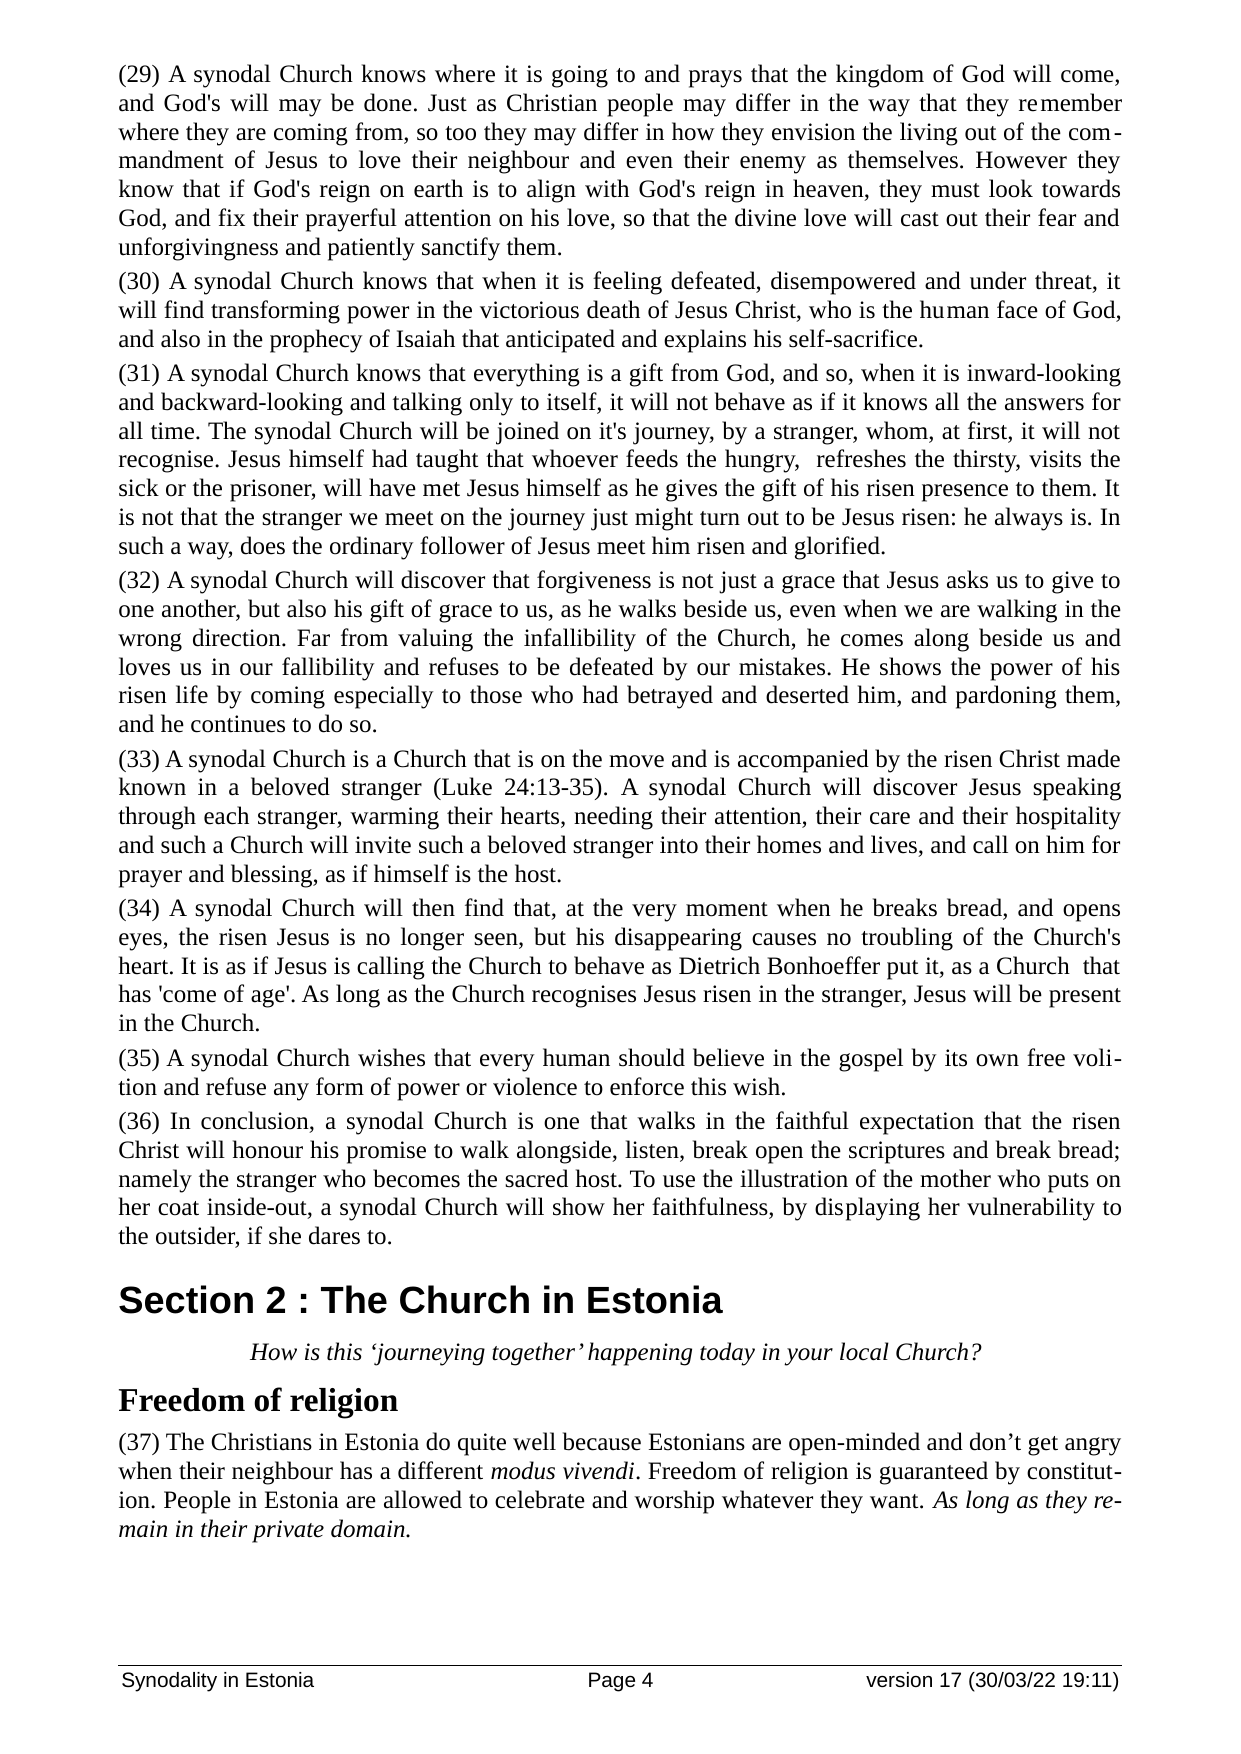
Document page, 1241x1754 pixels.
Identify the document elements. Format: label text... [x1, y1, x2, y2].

text (37) The Christians in Estonia do quite well because Estonians are open-minded and don’t get angry when their neighbour has a different modus vivendi. Freedom of religion is guaranteed by constitut­ion. People in Estonia are allowed to celebrate and worship whatever they want. As long as they re­main in their private domain. [118, 1427, 1122, 1542]
subtitle Section 2 : The Church in Estonia [118, 1278, 1122, 1321]
text (33) A synodal Church is a Church that is on the move and is accompanied by the risen Christ made known in a beloved stranger (Luke 24:13-35). A synodal Church will discover Jesus speaking through each stranger, warming their hearts, needing their attention, their care and their hospitality and such a Church will invite such a beloved stranger into their homes and lives, and call on him for prayer and blessing, as if himself is the host. [118, 744, 1122, 887]
text (30) A synodal Church knows that when it is feeling defeated, disempowered and under threat, it will find transforming power in the victorious death of Jesus Christ, who is the hu­man face of God, and also in the prophecy of Isaiah that anticipated and explains his self-sac­rifice. [118, 266, 1122, 352]
text (31) A synodal Church knows that everything is a gift from God, and so, when it is inward-looking and backward-looking and talking only to itself, it will not behave as if it knows all the answers for all time. The synodal Church will be joined on it's journey, by a stranger, whom, at first, it will not recognise. Jesus himself had taught that whoever feeds the hungry, refreshes the thirsty, visits the sick or the prisoner, will have met Jesus himself as he gives the gift of his risen presence to them. It is not that the stranger we meet on the journey just might turn out to be Jesus risen: he always is. In such a way, does the ordinary follower of Jesus meet him risen and glorified. [118, 358, 1122, 559]
subtitle Freedom of religion [118, 1380, 1122, 1419]
text (36) In conclusion, a synodal Church is one that walks in the faithful expectation that the risen Christ will honour his promise to walk alongside, listen, break open the scriptures and break bread; namely the stranger who becomes the sacred host. To use the illustration of the mother who puts on her coat inside-out, a synodal Church will show her faithfulness, by dis­playing her vulnerability to the outsider, if she dares to. [118, 1106, 1122, 1250]
text How is this ‘journeying together’ happening today in your local Church? [118, 1337, 1122, 1366]
text (32) A synodal Church will discover that forgiveness is not just a grace that Jesus asks us to give to one another, but also his gift of grace to us, as he walks beside us, even when we are walking in the wrong direction. Far from valuing the infallibility of the Church, he comes along beside us and loves us in our fallibility and refuses to be defeated by our mistakes. He shows the power of his risen life by coming especially to those who had betrayed and deserted him, and pardoning them, and he continues to do so. [118, 565, 1122, 738]
text (29) A synodal Church knows where it is going to and prays that the kingdom of God will come, and God's will may be done. Just as Christian people may differ in the way that they re­member where they are coming from, so too they may differ in how they envision the living out of the com­mandment of Jesus to love their neighbour and even their enemy as themselves. However they know that if God's reign on earth is to align with God's reign in heaven, they must look towards God, and fix their prayerful attention on his love, so that the divine love will cast out their fear and unforgivingness and patiently sanctify them. [118, 59, 1122, 260]
text (34) A synodal Church will then find that, at the very moment when he breaks bread, and opens eyes, the risen Jesus is no longer seen, but his disappearing causes no troubling of the Church's heart. It is as if Jesus is calling the Church to behave as Dietrich Bonhoeffer put it, as a Church that has 'come of age'. As long as the Church recognises Jesus risen in the stranger, Jesus will be present in the Church. [118, 893, 1122, 1037]
text (35) A synodal Church wishes that every human should believe in the gospel by its own free voli­tion and refuse any form of power or violence to enforce this wish. [118, 1043, 1122, 1100]
